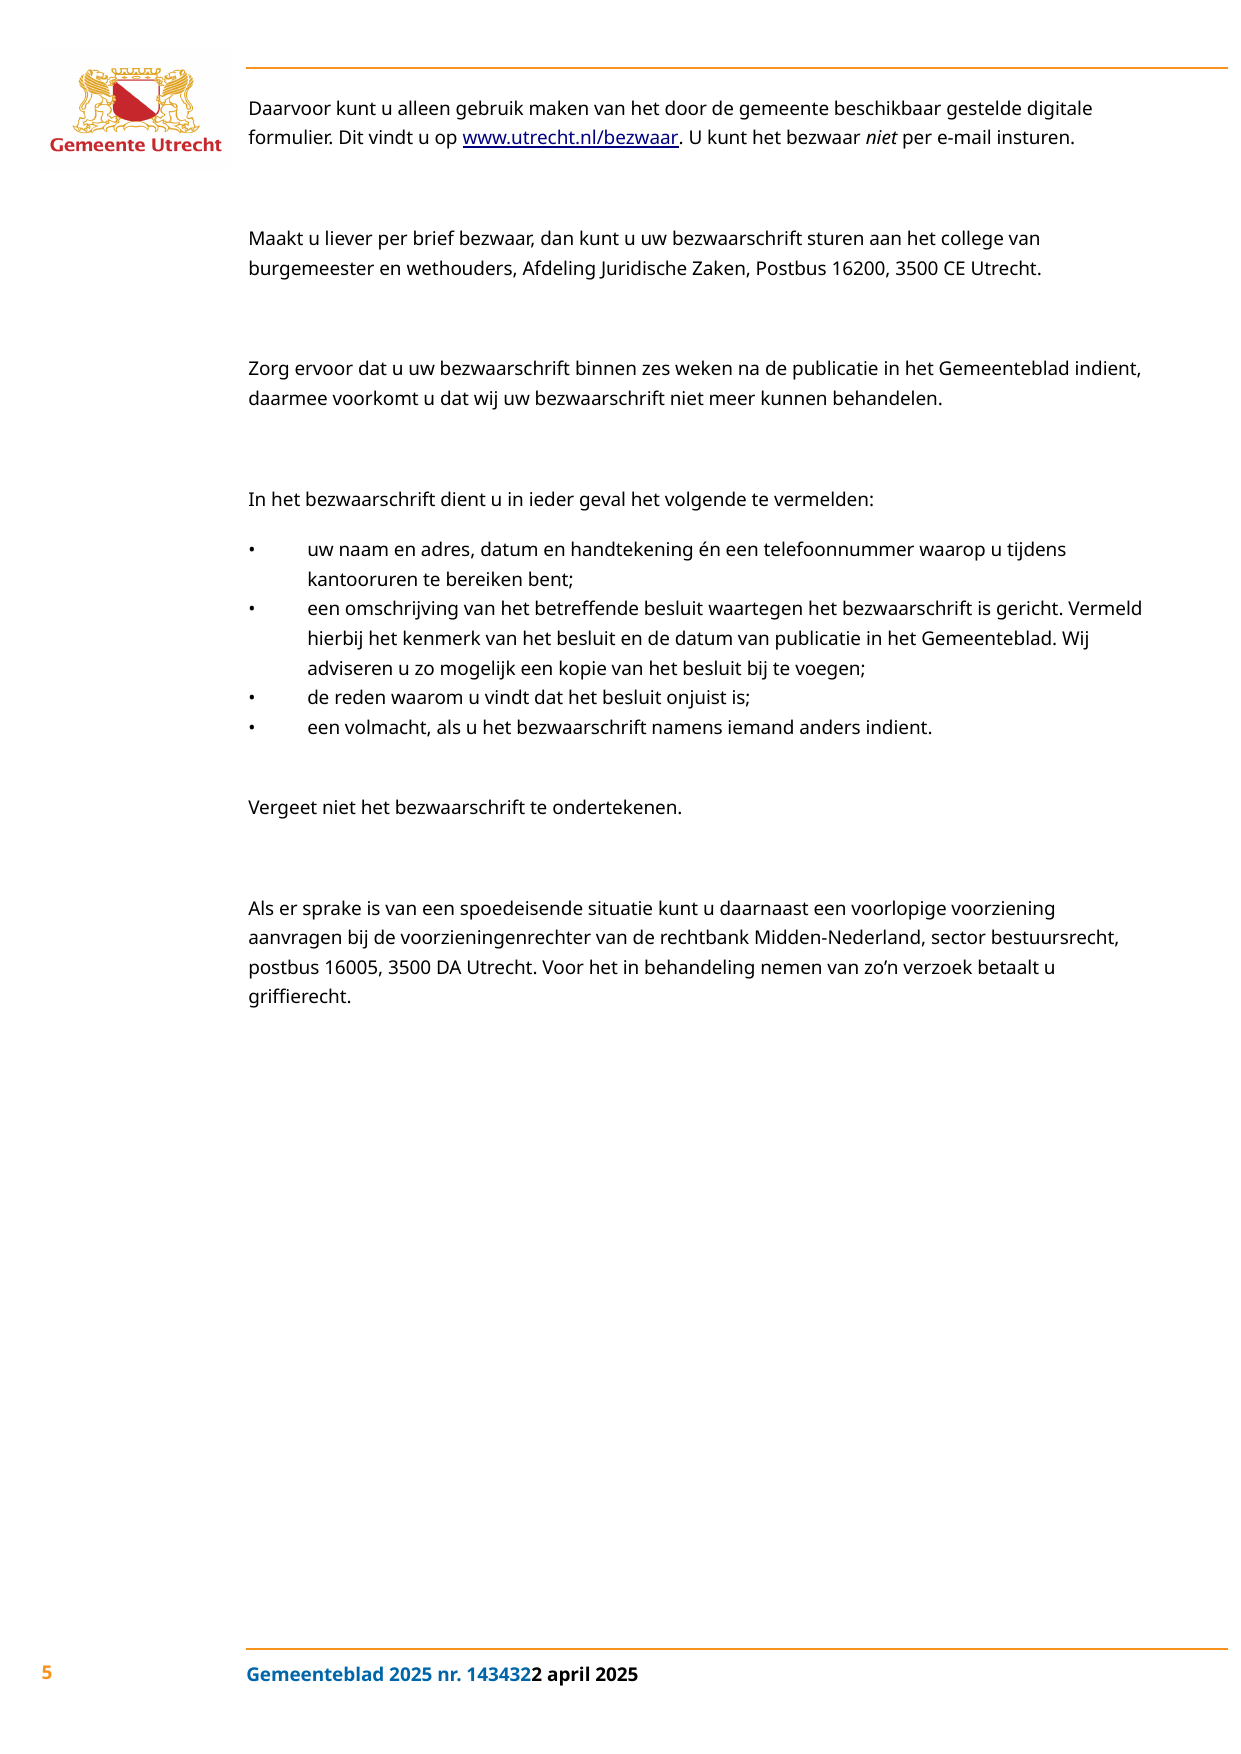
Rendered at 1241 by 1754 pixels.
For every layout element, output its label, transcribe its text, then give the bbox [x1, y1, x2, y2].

picture [41, 47, 231, 172]
list uw naam en adres, datum en handtekening én een telefoonnummer waarop u tijdens kantooruren te bereiken bent; [248, 536, 1152, 592]
text Als er sprake is van een spoedeisende situatie kunt u daarnaast een voorlopige voorziening aanvragen bij de voorzieningenrechter van de rechtbank Midden-Nederland, sector bestuursrecht, postbus 16005, 3500 DA Utrecht. Voor het in behandeling nemen van zo’n verzoek betaalt u griffierecht. [248, 895, 1152, 1009]
text Daarvoor kunt u alleen gebruik maken van het door de gemeente beschikbaar gestelde digitale formulier. Dit vindt u op www.utrecht.nl/bezwaar. U kunt het bezwaar niet per e-mail insturen. [248, 95, 1152, 150]
text In het bezwaarschrift dient u in ieder geval het volgende te vermelden: [248, 486, 1152, 512]
text Vergeet niet het bezwaarschrift te ondertekenen. [248, 794, 1152, 820]
list een omschrijving van het betreffende besluit waartegen het bezwaarschrift is gericht. Vermeld hierbij het kenmerk van het besluit en de datum van publicatie in het Gemeenteblad. Wij adviseren u zo mogelijk een kopie van het besluit bij te voegen; [248, 596, 1152, 681]
text Zorg ervoor dat u uw bezwaarschrift binnen zes weken na de publicatie in het Gemeenteblad indient, daarmee voorkomt u dat wij uw bezwaarschrift niet meer kunnen behandelen. [248, 356, 1152, 411]
list een volmacht, als u het bezwaarschrift namens iemand anders indient. [248, 714, 1152, 740]
list de reden waarom u vindt dat het besluit onjuist is; [248, 684, 1152, 710]
text Maakt u liever per brief bezwaar, dan kunt u uw bezwaarschrift sturen aan het college van burgemeester en wethouders, Afdeling Juridische Zaken, Postbus 16200, 3500 CE Utrecht. [248, 225, 1152, 281]
